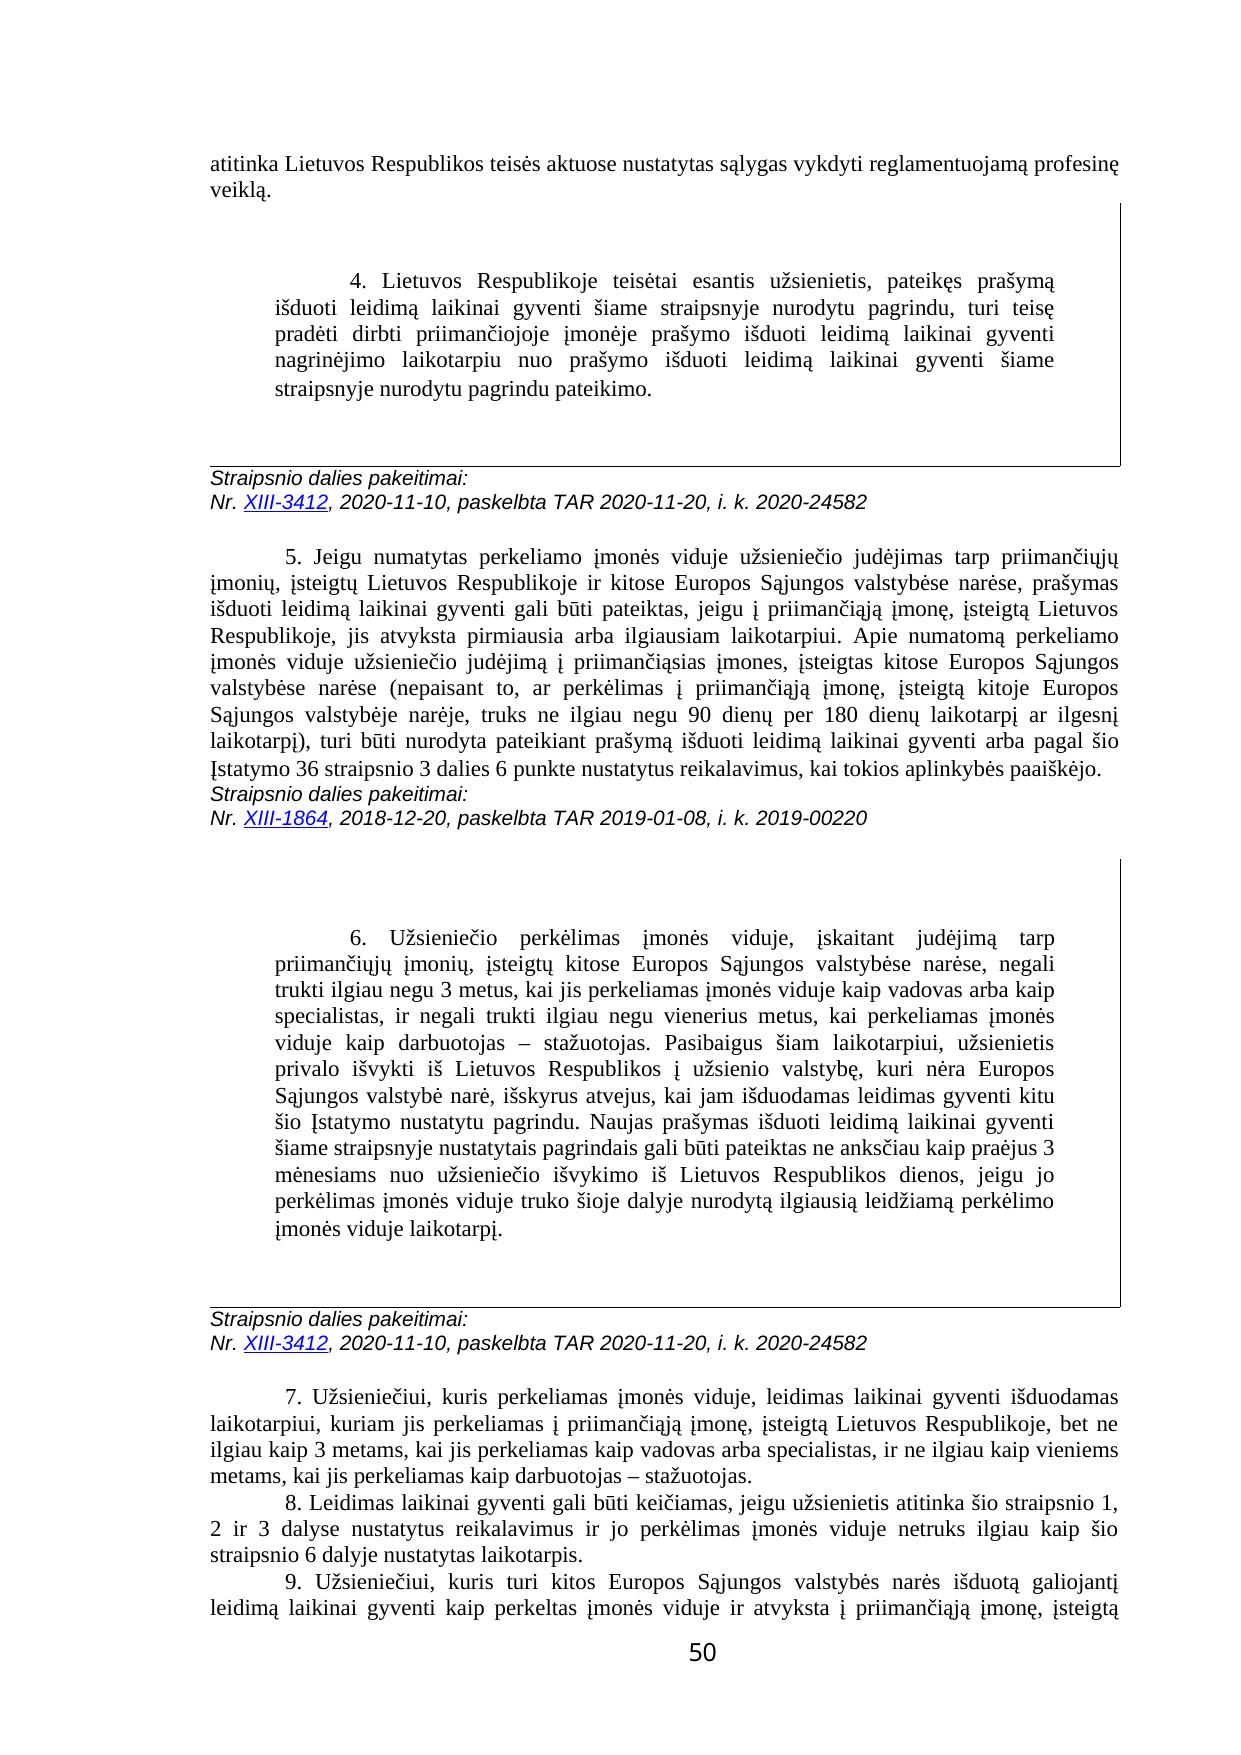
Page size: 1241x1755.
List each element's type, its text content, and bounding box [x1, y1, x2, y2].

text 5. Jeigu numatytas perkeliamo įmonės viduje užsieniečio judėjimas tarp priimančiųjų įmonių, įsteigtų Lietuvos Respublikoje ir kitose Europos Sąjungos valstybėse narėse, prašymas išduoti leidimą laikinai gyventi gali būti pateiktas, jeigu į priimančiąją įmonę, įsteigtą Lietuvos Respublikoje, jis atvyksta pirmiausia arba ilgiausiam laikotarpiui. Apie numatomą perkeliamo įmonės viduje užsieniečio judėjimą į priimančiąsias įmones, įsteigtas kitose Europos Sąjungos valstybėse narėse (nepaisant to, ar perkėlimas į priimančiąją įmonę, įsteigtą kitoje Europos Sąjungos valstybėje narėje, truks ne ilgiau negu 90 dienų per 180 dienų laikotarpį ar ilgesnį laikotarpį), turi būti nurodyta pateikiant prašymą išduoti leidimą laikinai gyventi arba pagal šio Įstatymo 36 straipsnio 3 dalies 6 punkte nustatytus reikalavimus, kai tokios aplinkybės paaiškėjo. [210, 543, 1120, 782]
text 9. Užsieniečiui, kuris turi kitos Europos Sąjungos valstybės narės išduotą galiojantį leidimą laikinai gyventi kaip perkeltas įmonės viduje ir atvyksta į priimančiąją įmonę, įsteigtą [210, 1568, 1120, 1621]
text 8. Leidimas laikinai gyventi gali būti keičiamas, jeigu užsienietis atitinka šio straipsnio 1, 2 ir 3 dalyse nustatytus reikalavimus ir jo perkėlimas įmonės viduje netruks ilgiau kaip šio straipsnio 6 dalyje nustatytas laikotarpis. [210, 1489, 1120, 1568]
text Nr. XIII-3412, 2020-11-10, paskelbta TAR 2020-11-20, i. k. 2020-24582 [210, 1331, 1120, 1355]
text 4. Lietuvos Respublikoje teisėtai esantis užsienietis, pateikęs prašymą išduoti leidimą laikinai gyventi šiame straipsnyje nurodytu pagrindu, turi teisę pradėti dirbti priimančiojoje įmonėje prašymo išduoti leidimą laikinai gyventi nagrinėjimo laikotarpiu nuo prašymo išduoti leidimą laikinai gyventi šiame straipsnyje nurodytu pagrindu pateikimo. [210, 203, 1120, 466]
text 6. Užsieniečio perkėlimas įmonės viduje, įskaitant judėjimą tarp priimančiųjų įmonių, įsteigtų kitose Europos Sąjungos valstybėse narėse, negali trukti ilgiau negu 3 metus, kai jis perkeliamas įmonės viduje kaip vadovas arba kaip specialistas, ir negali trukti ilgiau negu vienerius metus, kai perkeliamas įmonės viduje kaip darbuotojas – stažuotojas. Pasibaigus šiam laikotarpiui, užsienietis privalo išvykti iš Lietuvos Respublikos į užsienio valstybę, kuri nėra Europos Sąjungos valstybė narė, išskyrus atvejus, kai jam išduodamas leidimas gyventi kitu šio Įstatymo nustatytu pagrindu. Naujas prašymas išduoti leidimą laikinai gyventi šiame straipsnyje nustatytais pagrindais gali būti pateiktas ne anksčiau kaip praėjus 3 mėnesiams nuo užsieniečio išvykimo iš Lietuvos Respublikos dienos, jeigu jo perkėlimas įmonės viduje truko šioje dalyje nurodytą ilgiausią leidžiamą perkėlimo įmonės viduje laikotarpį. [210, 859, 1120, 1307]
text Nr. XIII-3412, 2020-11-10, paskelbta TAR 2020-11-20, i. k. 2020-24582 [210, 490, 1120, 514]
text Straipsnio dalies pakeitimai: [210, 466, 1120, 490]
text 7. Užsieniečiui, kuris perkeliamas įmonės viduje, leidimas laikinai gyventi išduodamas laikotarpiui, kuriam jis perkeliamas į priimančiąją įmonę, įsteigtą Lietuvos Respublikoje, bet ne ilgiau kaip 3 metams, kai jis perkeliamas kaip vadovas arba specialistas, ir ne ilgiau kaip vieniems metams, kai jis perkeliamas kaip darbuotojas – stažuotojas. [210, 1383, 1120, 1489]
text Straipsnio dalies pakeitimai: [210, 1307, 1120, 1331]
text Straipsnio dalies pakeitimai: [210, 782, 1120, 806]
text atitinka Lietuvos Respublikos teisės aktuose nustatytas sąlygas vykdyti reglamentuojamą profesinę veiklą. [210, 150, 1120, 203]
text Nr. XIII-1864, 2018-12-20, paskelbta TAR 2019-01-08, i. k. 2019-00220 [210, 806, 1120, 830]
